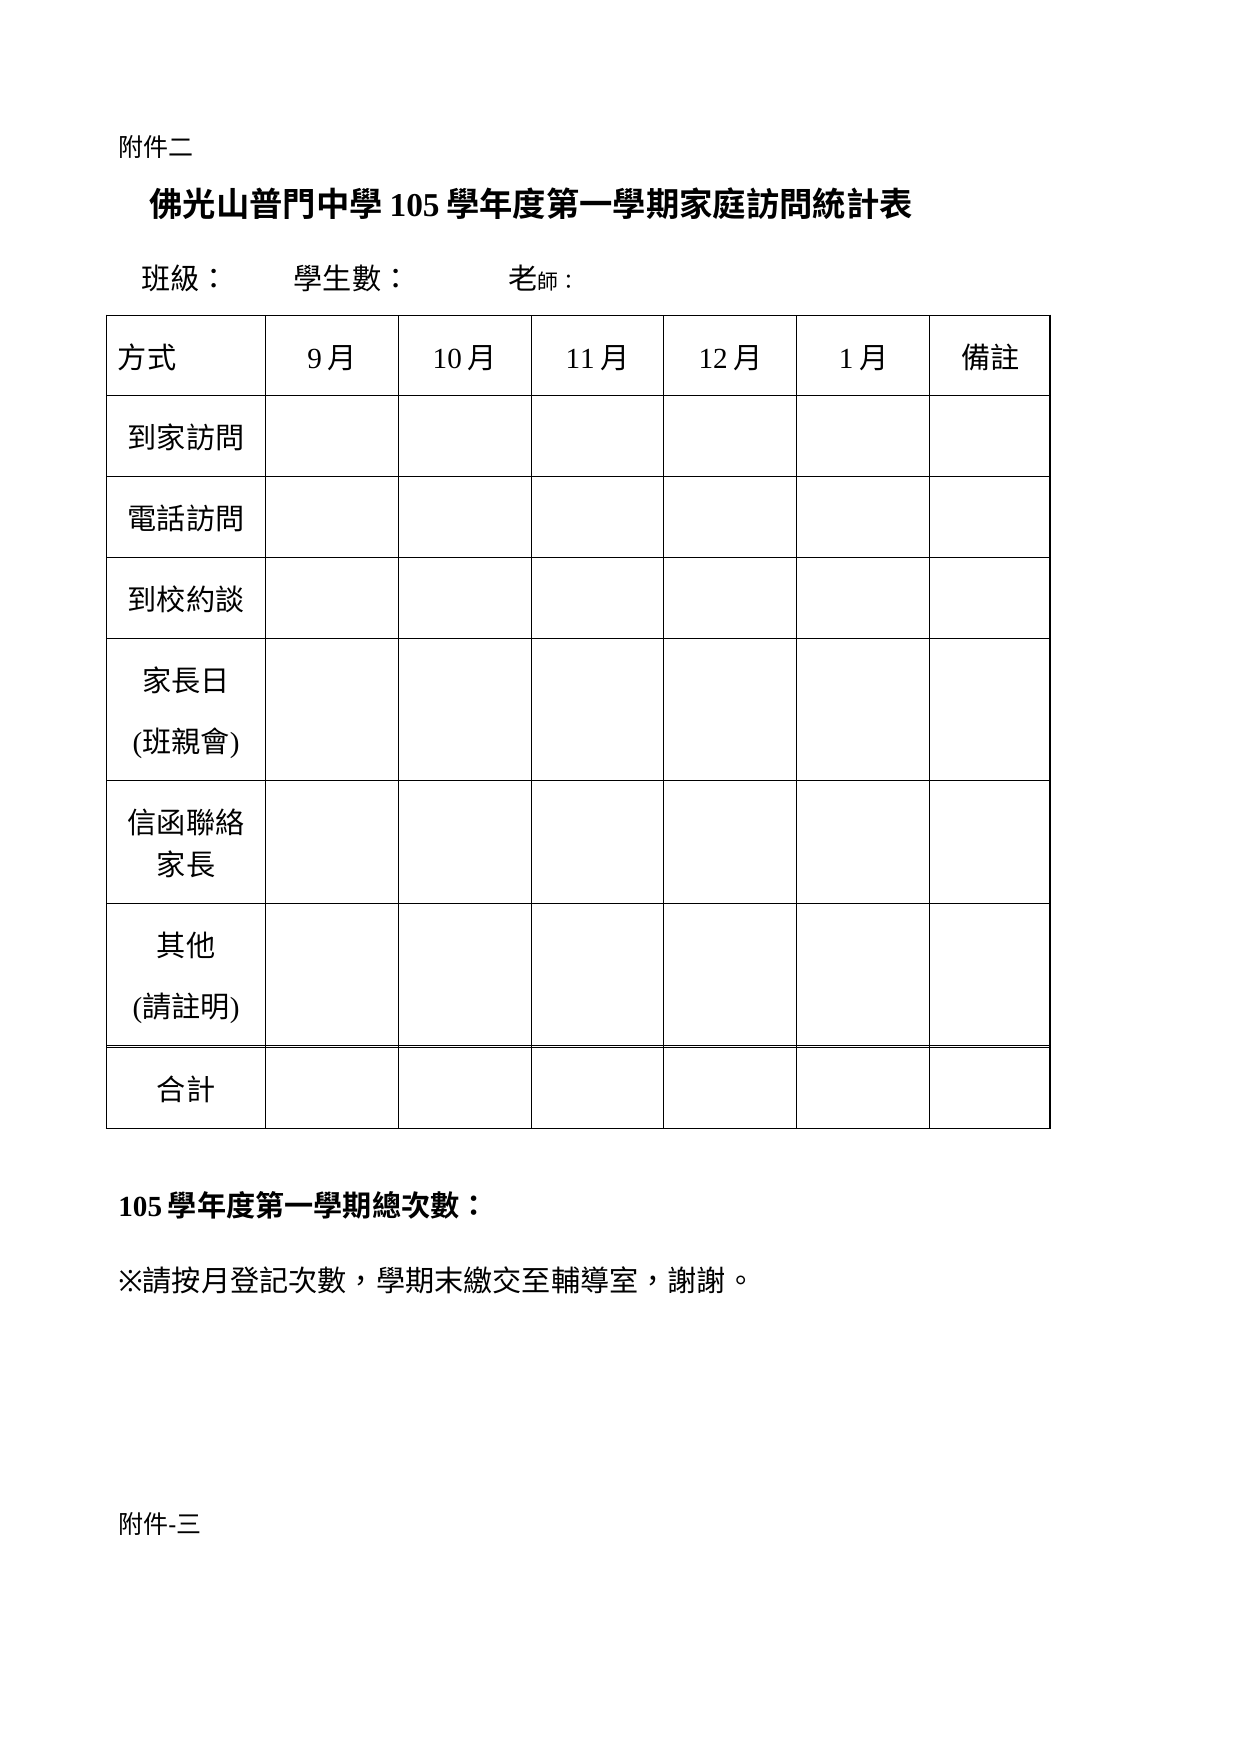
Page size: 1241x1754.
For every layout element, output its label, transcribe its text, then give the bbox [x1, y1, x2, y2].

table_cell [399, 1048, 531, 1128]
table_cell [532, 639, 663, 780]
text 附件-三 [118, 1504, 1122, 1541]
table_cell [930, 396, 1049, 476]
table_cell [930, 558, 1049, 638]
table_cell [266, 639, 398, 780]
table_cell [532, 904, 663, 1045]
table_header 方式 [107, 316, 265, 395]
table_cell [266, 1048, 398, 1128]
table_cell [664, 781, 796, 903]
table_header 9月 [266, 316, 398, 395]
text 班級： 學生數： 老師： [118, 239, 1122, 314]
table_cell [532, 477, 663, 557]
table_cell [399, 904, 531, 1045]
table_cell [399, 396, 531, 476]
table_cell [664, 477, 796, 557]
table_header 1月 [797, 316, 929, 395]
table_cell [664, 639, 796, 780]
table_cell 電話訪問 [107, 477, 265, 557]
table_header 10月 [399, 316, 531, 395]
table_cell [266, 904, 398, 1045]
table_cell 到校約談 [107, 558, 265, 638]
table_header 12月 [664, 316, 796, 395]
table_cell [797, 396, 929, 476]
table_cell [797, 639, 929, 780]
table_cell 信函聯絡家長 [107, 781, 265, 903]
table_cell [266, 781, 398, 903]
table_cell [797, 904, 929, 1045]
table_cell [797, 781, 929, 903]
table_cell [532, 781, 663, 903]
table_cell 家長日 (班親會) [107, 639, 265, 780]
table_cell [930, 1048, 1049, 1128]
table_cell [266, 396, 398, 476]
text 105學年度第一學期總次數： [118, 1166, 1122, 1241]
table_cell [930, 477, 1049, 557]
table_cell [664, 558, 796, 638]
table_cell [930, 639, 1049, 780]
table_cell [399, 781, 531, 903]
text 附件二 [118, 127, 1122, 164]
text ※請按月登記次數，學期末繳交至輔導室，謝謝。 [118, 1241, 1122, 1316]
table_cell 其他 (請註明) [107, 904, 265, 1045]
table_cell [266, 477, 398, 557]
table_cell [664, 1048, 796, 1128]
table_header 備註 [930, 316, 1049, 395]
table_cell [532, 1048, 663, 1128]
table_cell [532, 558, 663, 638]
table_cell 合計 [107, 1048, 265, 1128]
table_cell [664, 396, 796, 476]
table_cell [399, 477, 531, 557]
table_cell [532, 396, 663, 476]
table_cell [266, 558, 398, 638]
table_cell [664, 904, 796, 1045]
text 佛光山普門中學105學年度第一學期家庭訪問統計表 [118, 164, 1122, 239]
table_cell [930, 781, 1049, 903]
table_cell [930, 904, 1049, 1045]
table_cell [399, 558, 531, 638]
table_cell [399, 639, 531, 780]
table_cell [797, 477, 929, 557]
table_cell [797, 1048, 929, 1128]
table_header 11月 [532, 316, 663, 395]
table_cell [797, 558, 929, 638]
table_cell 到家訪問 [107, 396, 265, 476]
